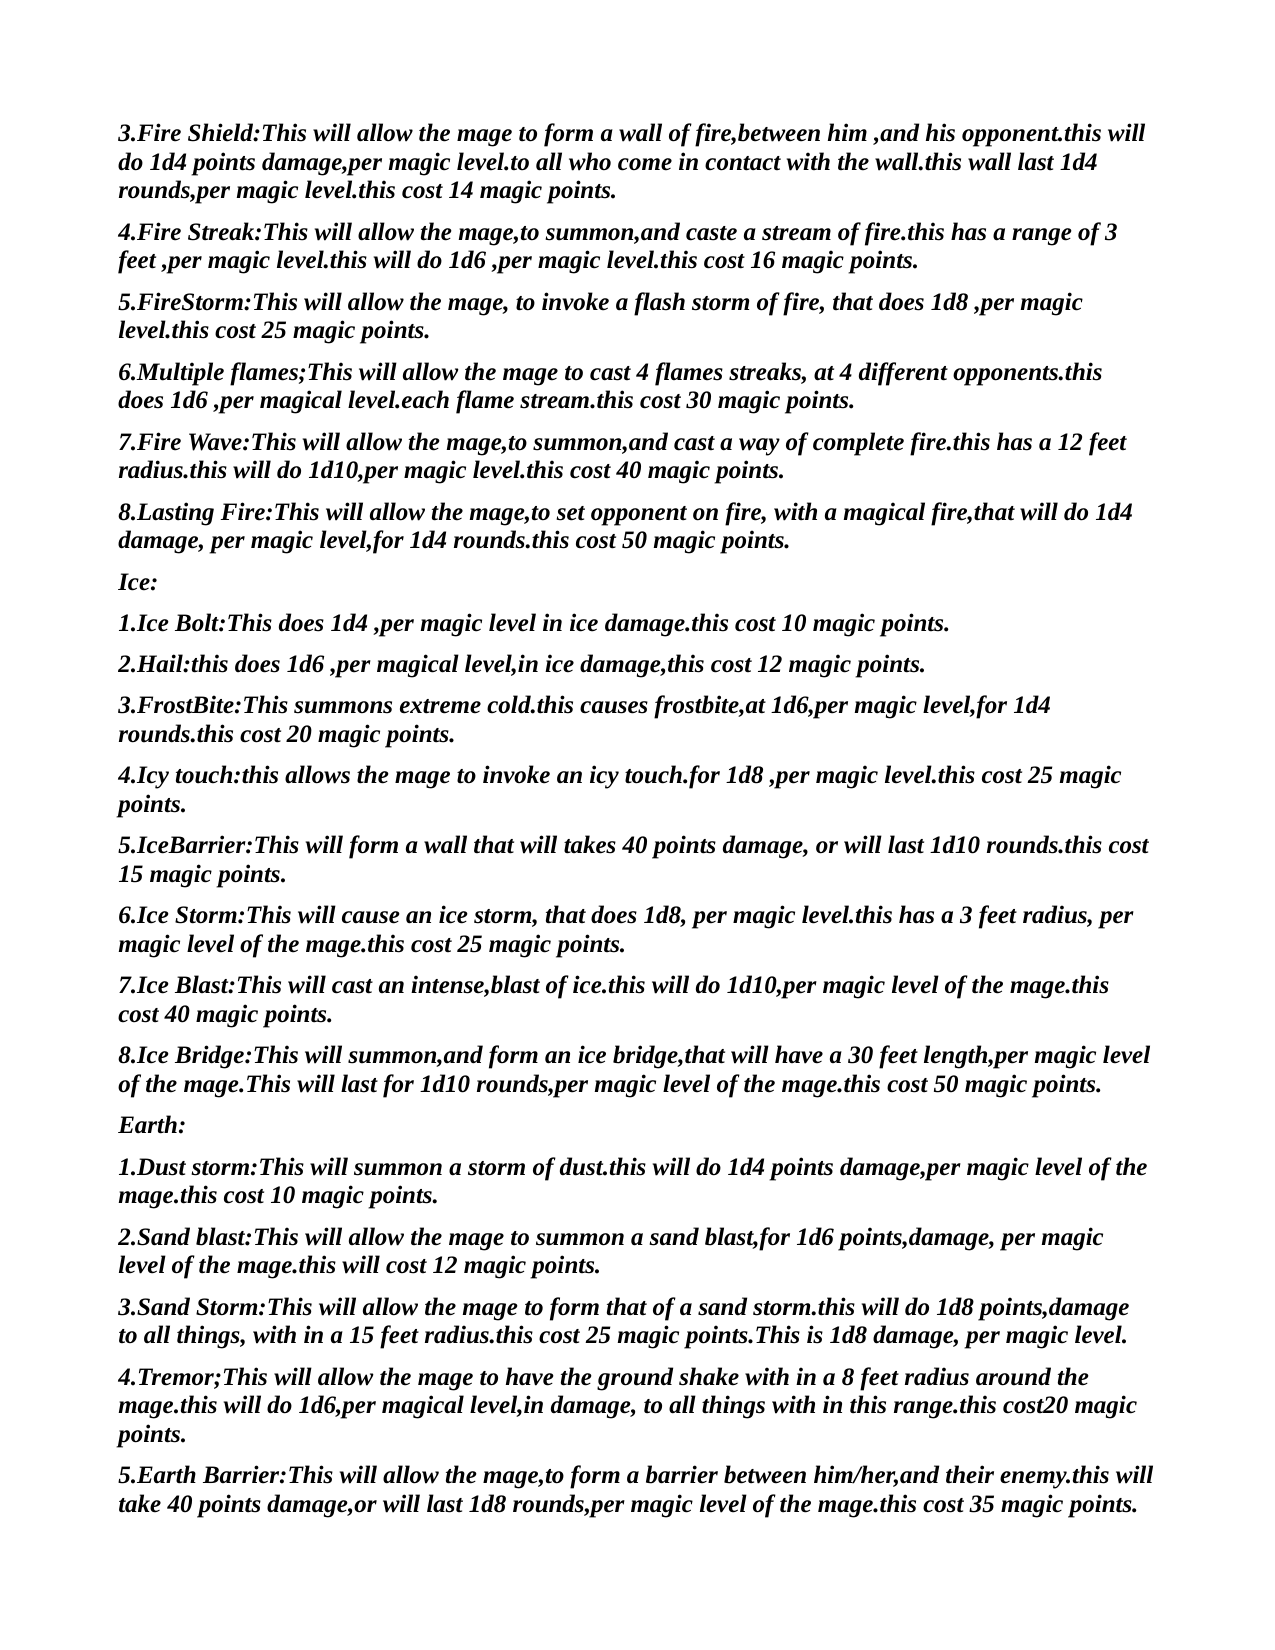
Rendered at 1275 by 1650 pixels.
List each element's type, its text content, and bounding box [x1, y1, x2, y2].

text Earth: [118, 1111, 1157, 1139]
text 7.Ice Blast:This will cast an intense,blast of ice.this will do 1d10,per magic level of the mage.this cost 40 magic points. [118, 971, 1157, 1028]
text 7.Fire Wave:This will allow the mage,to summon,and cast a way of complete fire.this has a 12 feet radius.this will do 1d10,per magic level.this cost 40 magic points. [118, 427, 1157, 484]
text 1.Ice Bolt:This does 1d4 ,per magic level in ice damage.this cost 10 magic points. [118, 608, 1157, 637]
text 3.Fire Shield:This will allow the mage to form a wall of fire,between him ,and his opponent.this will do 1d4 points damage,per magic level.to all who come in contact with the wall.this wall last 1d4 rounds,per magic level.this cost 14 magic points. [118, 118, 1157, 204]
text 6.Ice Storm:This will cause an ice storm, that does 1d8, per magic level.this has a 3 feet radius, per magic level of the mage.this cost 25 magic points. [118, 901, 1157, 958]
text 4.Tremor;This will allow the mage to have the ground shake with in a 8 feet radius around the mage.this will do 1d6,per magical level,in damage, to all things with in this range.this cost20 magic points. [118, 1362, 1157, 1448]
text 5.Earth Barrier:This will allow the mage,to form a barrier between him/her,and their enemy.this will take 40 points damage,or will last 1d8 rounds,per magic level of the mage.this cost 35 magic points. [118, 1461, 1157, 1518]
text 8.Ice Bridge:This will summon,and form an ice bridge,that will have a 30 feet length,per magic level of the mage.This will last for 1d10 rounds,per magic level of the mage.this cost 50 magic points. [118, 1041, 1157, 1098]
text 4.Icy touch:this allows the mage to invoke an icy touch.for 1d8 ,per magic level.this cost 25 magic points. [118, 761, 1157, 818]
text 8.Lasting Fire:This will allow the mage,to set opponent on fire, with a magical fire,that will do 1d4 damage, per magic level,for 1d4 rounds.this cost 50 magic points. [118, 497, 1157, 554]
text 4.Fire Streak:This will allow the mage,to summon,and caste a stream of fire.this has a range of 3 feet ,per magic level.this will do 1d6 ,per magic level.this cost 16 magic points. [118, 217, 1157, 274]
text Ice: [118, 567, 1157, 596]
text 2.Sand blast:This will allow the mage to summon a sand blast,for 1d6 points,damage, per magic level of the mage.this will cost 12 magic points. [118, 1222, 1157, 1279]
text 5.FireStorm:This will allow the mage, to invoke a flash storm of fire, that does 1d8 ,per magic level.this cost 25 magic points. [118, 287, 1157, 344]
text 5.IceBarrier:This will form a wall that will takes 40 points damage, or will last 1d10 rounds.this cost 15 magic points. [118, 831, 1157, 888]
text 2.Hail:this does 1d6 ,per magical level,in ice damage,this cost 12 magic points. [118, 649, 1157, 678]
text 3.FrostBite:This summons extreme cold.this causes frostbite,at 1d6,per magic level,for 1d4 rounds.this cost 20 magic points. [118, 691, 1157, 748]
text 3.Sand Storm:This will allow the mage to form that of a sand storm.this will do 1d8 points,damage to all things, with in a 15 feet radius.this cost 25 magic points.This is 1d8 damage, per magic level. [118, 1292, 1157, 1349]
text 6.Multiple flames;This will allow the mage to cast 4 flames streaks, at 4 different opponents.this does 1d6 ,per magical level.each flame stream.this cost 30 magic points. [118, 357, 1157, 414]
text 1.Dust storm:This will summon a storm of dust.this will do 1d4 points damage,per magic level of the mage.this cost 10 magic points. [118, 1152, 1157, 1209]
